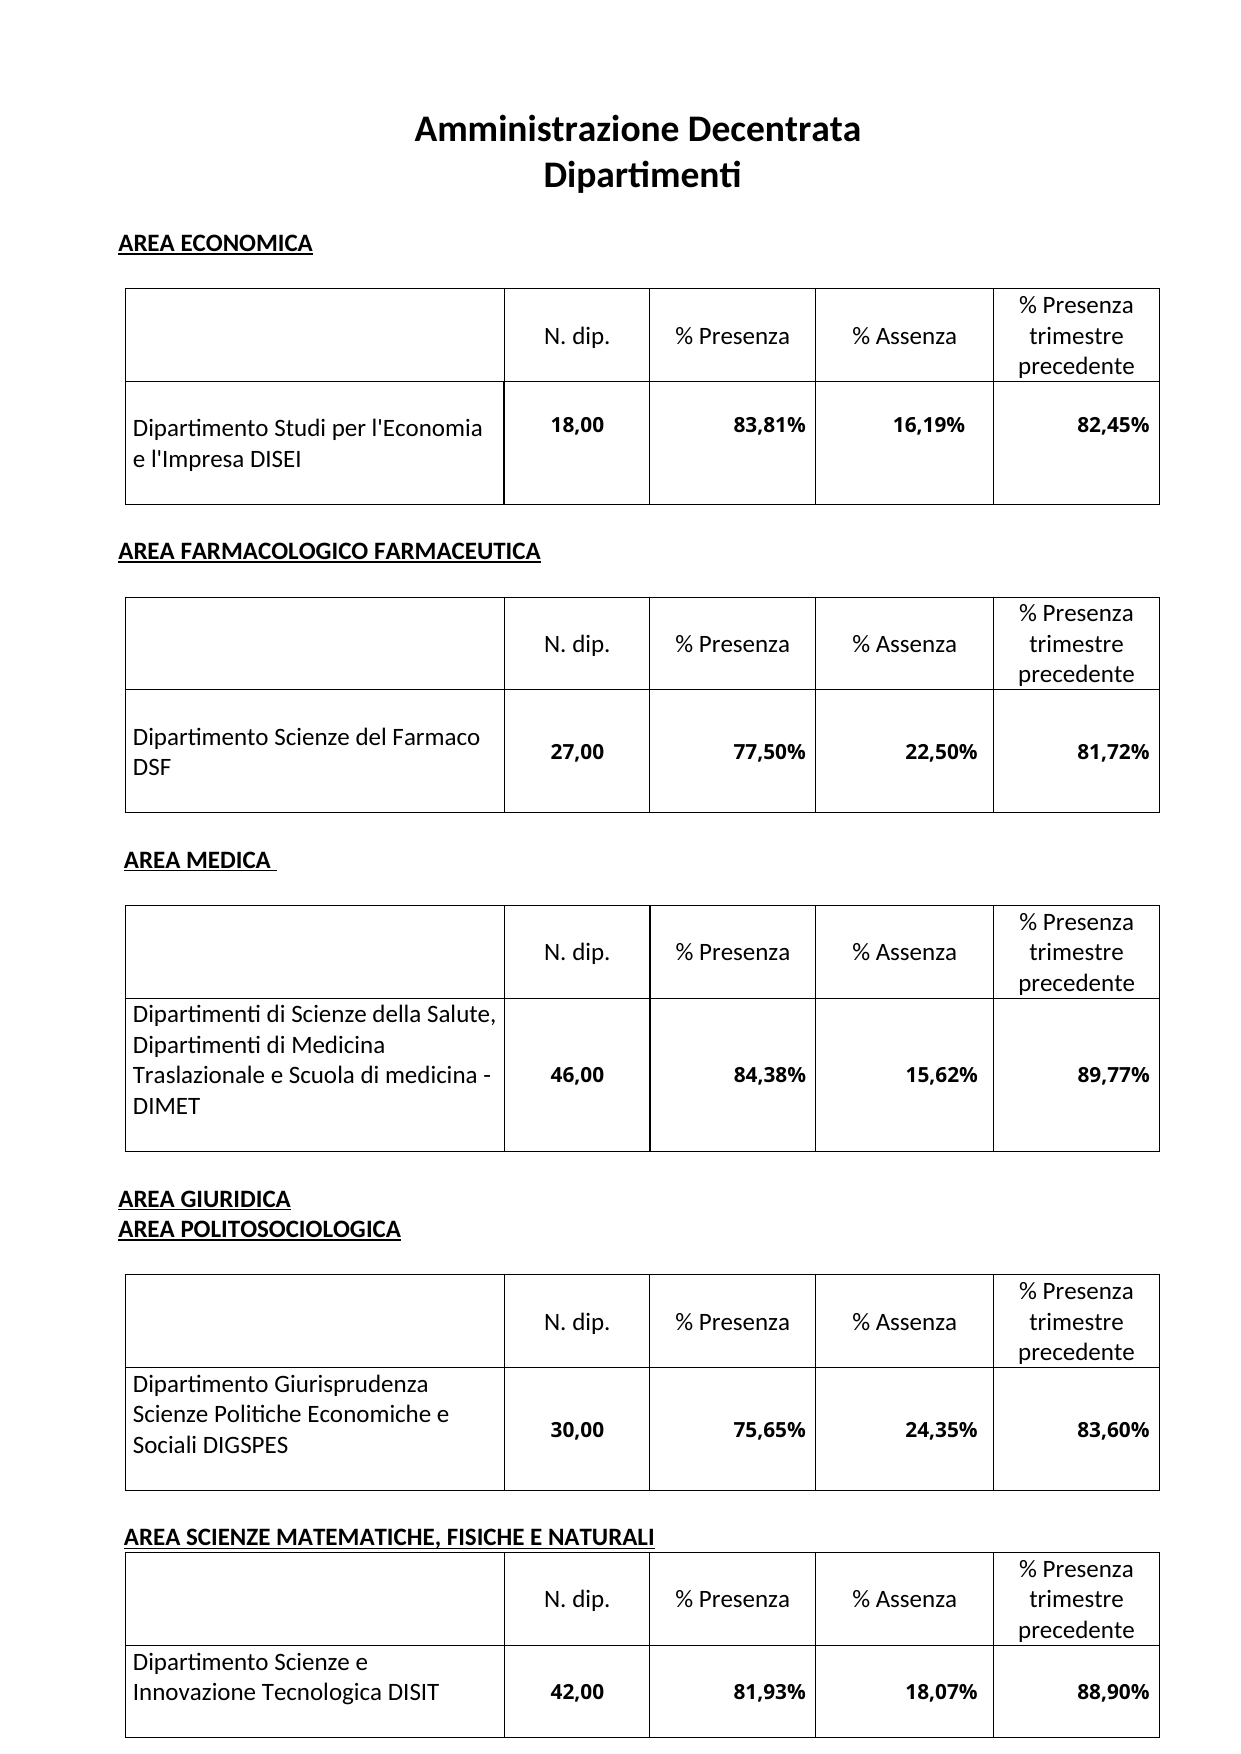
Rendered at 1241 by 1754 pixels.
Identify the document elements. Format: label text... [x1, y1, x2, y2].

table_cell 81,72% [994, 690, 1159, 812]
table_cell Dipartimento Giurisprudenza Scienze Politiche Economiche e Sociali DIGSPES [126, 1368, 504, 1490]
table_header N. dip. [505, 906, 649, 997]
table_header % Presenza [650, 289, 815, 381]
table_header % Presenza [650, 1275, 815, 1367]
table_cell 84,38% [651, 999, 815, 1151]
table_header % Assenza [816, 598, 993, 689]
subtitle Dipartimenti [118, 151, 1093, 197]
text AREA MEDICA [118, 844, 1093, 874]
table_cell Dipartimenti di Scienze della Salute, Dipartimenti di Medicina Traslazionale e Scuola di medicina - DIMET [126, 999, 504, 1151]
table_cell 18,07% [816, 1646, 993, 1737]
table_cell 75,65% [650, 1368, 815, 1490]
table_cell 16,19% [816, 382, 993, 504]
table_cell 89,77% [994, 999, 1159, 1151]
table_cell 81,93% [650, 1646, 815, 1737]
text AREA POLITOSOCIOLOGICA [118, 1213, 1093, 1244]
table_header % Presenza [651, 906, 815, 997]
table_header % Presenza trimestre precedente [994, 1275, 1159, 1367]
table_header [126, 1275, 504, 1367]
text AREA SCIENZE MATEMATICHE, FISICHE E NATURALI [118, 1522, 1093, 1552]
table_header % Presenza trimestre precedente [994, 598, 1159, 689]
table_header [126, 598, 504, 689]
subtitle Amministrazione Decentrata [118, 105, 1093, 151]
table_header [126, 289, 504, 381]
table_cell Dipartimento Scienze e Innovazione Tecnologica DISIT [126, 1646, 504, 1737]
table_cell 27,00 [505, 690, 649, 812]
table_cell 83,60% [994, 1368, 1159, 1490]
table_header % Assenza [816, 289, 993, 381]
table_header % Presenza [650, 598, 815, 689]
table_cell 46,00 [505, 999, 649, 1151]
table_header N. dip. [505, 598, 649, 689]
table_cell 82,45% [994, 382, 1159, 504]
table_cell 18,00 [505, 382, 649, 504]
table_cell 83,81% [650, 382, 815, 504]
table_cell 22,50% [816, 690, 993, 812]
table_header % Presenza trimestre precedente [994, 906, 1159, 997]
text AREA GIURIDICA [118, 1183, 1093, 1213]
table_header [126, 1553, 504, 1645]
table_cell 42,00 [505, 1646, 649, 1737]
table_header % Assenza [816, 1553, 993, 1645]
table_cell Dipartimento Scienze del Farmaco DSF [126, 690, 504, 812]
table_cell 15,62% [816, 999, 993, 1151]
table_header % Assenza [816, 906, 993, 997]
table_cell 30,00 [505, 1368, 649, 1490]
table_header % Assenza [816, 1275, 993, 1367]
table_header % Presenza trimestre precedente [994, 1553, 1159, 1645]
text AREA FARMACOLOGICO FARMACEUTICA [118, 536, 1093, 566]
table_header N. dip. [505, 1275, 649, 1367]
table_cell 24,35% [816, 1368, 993, 1490]
table_cell Dipartimento Studi per l'Economia e l'Impresa DISEI [126, 382, 503, 504]
table_header % Presenza [650, 1553, 815, 1645]
table_header N. dip. [505, 289, 649, 381]
table_cell 77,50% [650, 690, 815, 812]
table_header % Presenza trimestre precedente [994, 289, 1159, 381]
table_header N. dip. [505, 1553, 649, 1645]
table_header [126, 906, 504, 997]
text AREA ECONOMICA [118, 227, 1093, 258]
table_cell 88,90% [994, 1646, 1159, 1737]
